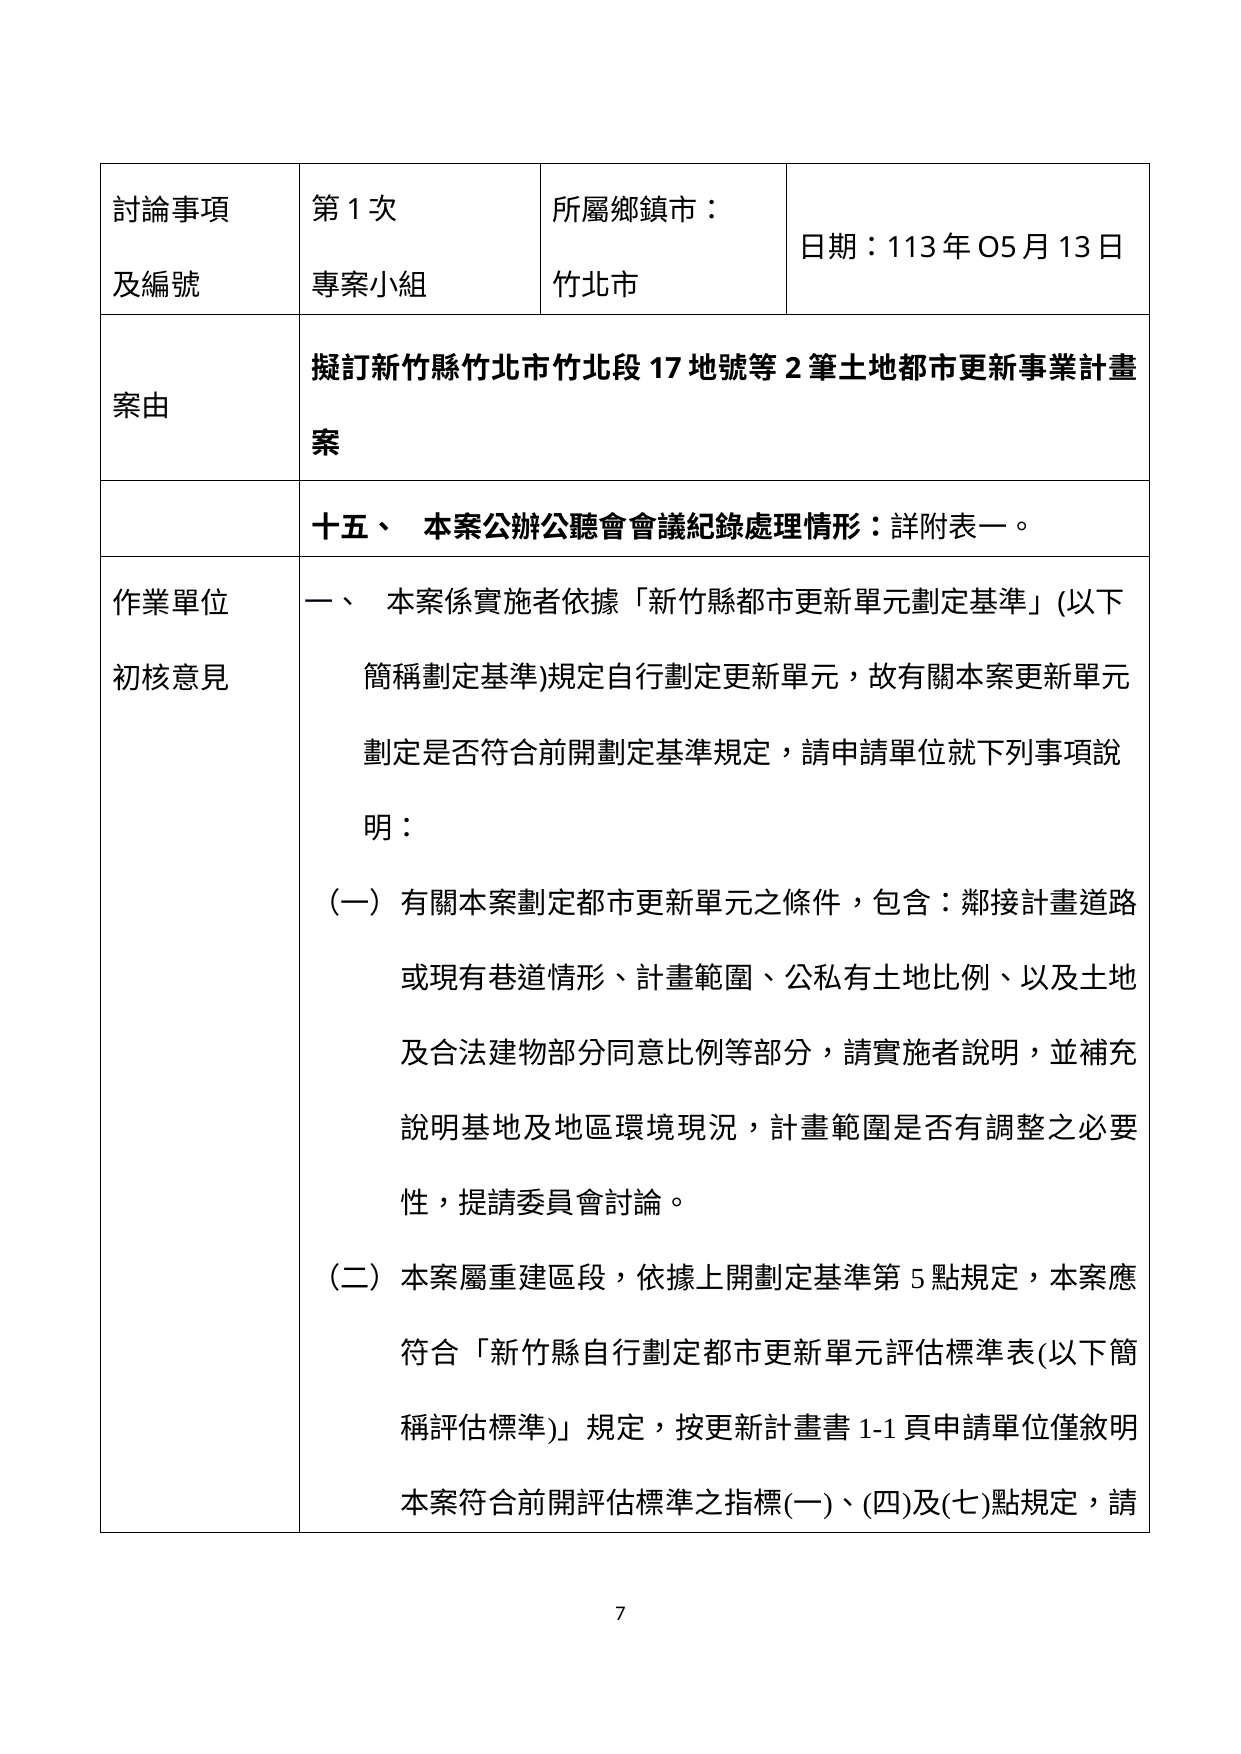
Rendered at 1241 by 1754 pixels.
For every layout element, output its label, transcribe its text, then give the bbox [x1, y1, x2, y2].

table_cell 本案係實施者依據「新竹縣都市更新單元劃定基準」(以下簡稱劃定基準)規定自行劃定更新單元，故有關本案更新單元劃定是否符合前開劃定基準規定，請申請單位就下列事項說明： 有關本案劃定都市更新單元之條件，包含：鄰接計畫道路或現有巷道情形、計畫範圍、公私有土地比例、以及土地及合法建物部分同意比例等部分，請實施者說明，並補充說明基地及地區環境現況，計畫範圍是否有調整之必要性，提請委員會討論。 本案屬重建區段，依據上開劃定基準第5點規定，本案應符合「新竹縣自行劃定都市更新單元評估標準表(以下簡稱評估標準)」規定，按更新計畫書1-1頁申請單位僅敘明本案符合前開評估標準之指標(一)、(四)及(七)點規定，請申請單位補充說明前開評估標準指標之具體內容及其評估結果，俾憑檢核。 本案鄰地包含：竹北段1-3、15-4、16-2及19地號等4筆土地，有關鄰地協調，請申請單位就下列事項補充相關說明： 為確認申請人擬劃定之更新單元及其相鄰土地範圍，申請人應檢具辦理鄰地協調會時各相鄰土地所有權人之權屬說明及其相關證明文件等(如土地登記簿謄本)，俾供檢核確認。 依所附相鄰土地竹北段1-3地號(管理者：交通部高速公路局)之112年4月7日鄰地協調會議記錄，該交通部高速公路局與會代表僅表示：「本分局所管之土地1-3地號現況目前為公共排水溝使用，故不參與本案都市更新。」惟依據都市更新條例第46條規定，該公有土地是否另有合理之利用計畫，請申請單位說明。 依所附鄰地協調紀錄，似僅有竹北段1-3地號及詮陞科技股份有限公司不同意參與更新意願調查表，惟詮陞科技股份有限公司係為何筆地號土地，且其餘鄰地土地之調查結果為何，請申請單位說明並補充相關文件。 更新容積獎勵部分： 請補充說明如何確保於使照核發2年內取得綠建築標章及耐震設計標章。 本案乙種工業區且原為工廠使用，請補充說明是否涉及工業區環境污染及危害公共安全等相關問題，及原工廠使用是否仍登記在案；另依計畫書3-1敘明目前供出租予鄰近廠家做倉庫使用，請申請單位說明該工廠設立登記及其使用情形，以及更新後是否影響既有租約之相關權益。 [300, 557, 1149, 1532]
table_cell 本案緣起： 本更新單元內有2棟建築物，作為工業使用，建物屋齡已逾30年，結構上有耐震及防火安全的顧慮，潛藏環境與公共安全問題，有礙都市景觀及都市發展。期望藉由都市更新整體規劃凝聚地區共識，強化都市機能，增進土地使用效益，完善地區公共設施，並改善都市環境景觀。 本案辦理歷程說明： 112年06月29日於Le Phare共享空間–竹北本館(新竹縣竹北市復興三路二段168號9樓之5)辦理自辦公聽會。 112年06月27日都市更新事業計畫報核。 112年12月15日至112年12月29日辦理公開展覽，共計15天。 112年12月25日於新竹縣政府前棟地下室共享辦公室(新竹縣竹北市光明六路10號地下1樓)辦理公辦公聽會。 本案因案情複雜簽奉核可組成專案小組審議，專案小組委員包括解委員鴻年(小組召集人)、張委員杏端、陳委員遜菁、黃委員小娟、陳委員盈州、陳委員偉志、簡委員筱芸等7位委員。 實施者：華南金資產管理股份有限公司。 規劃單位：弘傑不動產事業股份有限公司。 建築設計：沈國皓建築師事務所。 法令依據： 依據「都市更新條例」第32條、第37條規定辦理。 都市更新單元劃定條件： 是否位於都市更新地區：否。 單元劃定條件：依據「新竹縣都市更新單元劃定基準」第4條第1項第(二)款。 建築物及地區環境狀況： 符合指標（一）規定：更新單元內屬非防火建築物或非防火構造建築物之棟數比例達二分之一以上，並經委託建築師、專業技師或機構辦理鑑定者。 案情說明： 更新單元內有1棟加強磚造、鋼架構造及1棟鋼筋混凝土造建築物，經建築師檢討後，2棟建物之承重牆壁皆為非防火構造之窳陋建築物。 符合指標（四）規定：更新單元內建築物有基礎下陷、主要樑柱、牆壁及樓板等腐朽破損或變形，有危險或有安全之虞者之棟數比例在二分之一以上，並經委託建築師、專業技師或機構辦理鑑定者。 案情說明： 更新單元內有1棟加強磚造、鋼架構造及1棟鋼筋混凝土造建築物，經建築師檢討後，2棟建物已逾該構造物之使用年限，且樑有腐朽破損或變形之情形，足以妨害公共安全。 符合指標（七）規定：更新單元內建築物耐震設計標準，不符建築技術規則規定者之棟數比例達二分之一以上，並經委託建築師、專業技師或機構辦理鑑定者。 案情說明： 更新單元內有1棟加強磚造、鋼架構造及1棟鋼筋混凝土造建築物，經建築師檢討後，2棟建物皆不符合建築技術規則之耐震設計標準。 計畫範圍： 本都市更新單元位於「變更竹北(含斗崙地區)都市計畫(整併舊市區附近地區)細部計畫(通盤檢討)(第一階段)案」都市計畫，更新單元位於新竹縣竹北市博愛街以北、中山高速公路以東所圍街廓內，面積2,656.00平方公尺。 土地使用分區：乙種工業區（建蔽率60%；容積率210%）。 辦理方式：重建。 實施方式：其他-自行興建。 同意比例：(無公有土地及建物) 公開展覽都更事業計畫內容：詳計畫書。 本案人民團體陳情意見：公開展覽期間公民或團體陳情意見共0件。 本案公辦公聽會會議紀錄處理情形：詳附表一。 [300, 481, 1149, 556]
table_header 日期：113年O5月13日 [787, 164, 1149, 313]
table_header 第1次 專案小組 [300, 164, 540, 313]
table_header 所屬鄉鎮市： 竹北市 [541, 164, 786, 313]
table_cell [101, 481, 299, 556]
table_cell 案由 [101, 315, 299, 479]
table_cell 擬訂新竹縣竹北市竹北段17地號等2筆土地都市更新事業計畫案 [300, 315, 1149, 479]
table_header 討論事項 及編號 [101, 164, 299, 313]
table_cell 作業單位 初核意見 [101, 557, 299, 1532]
